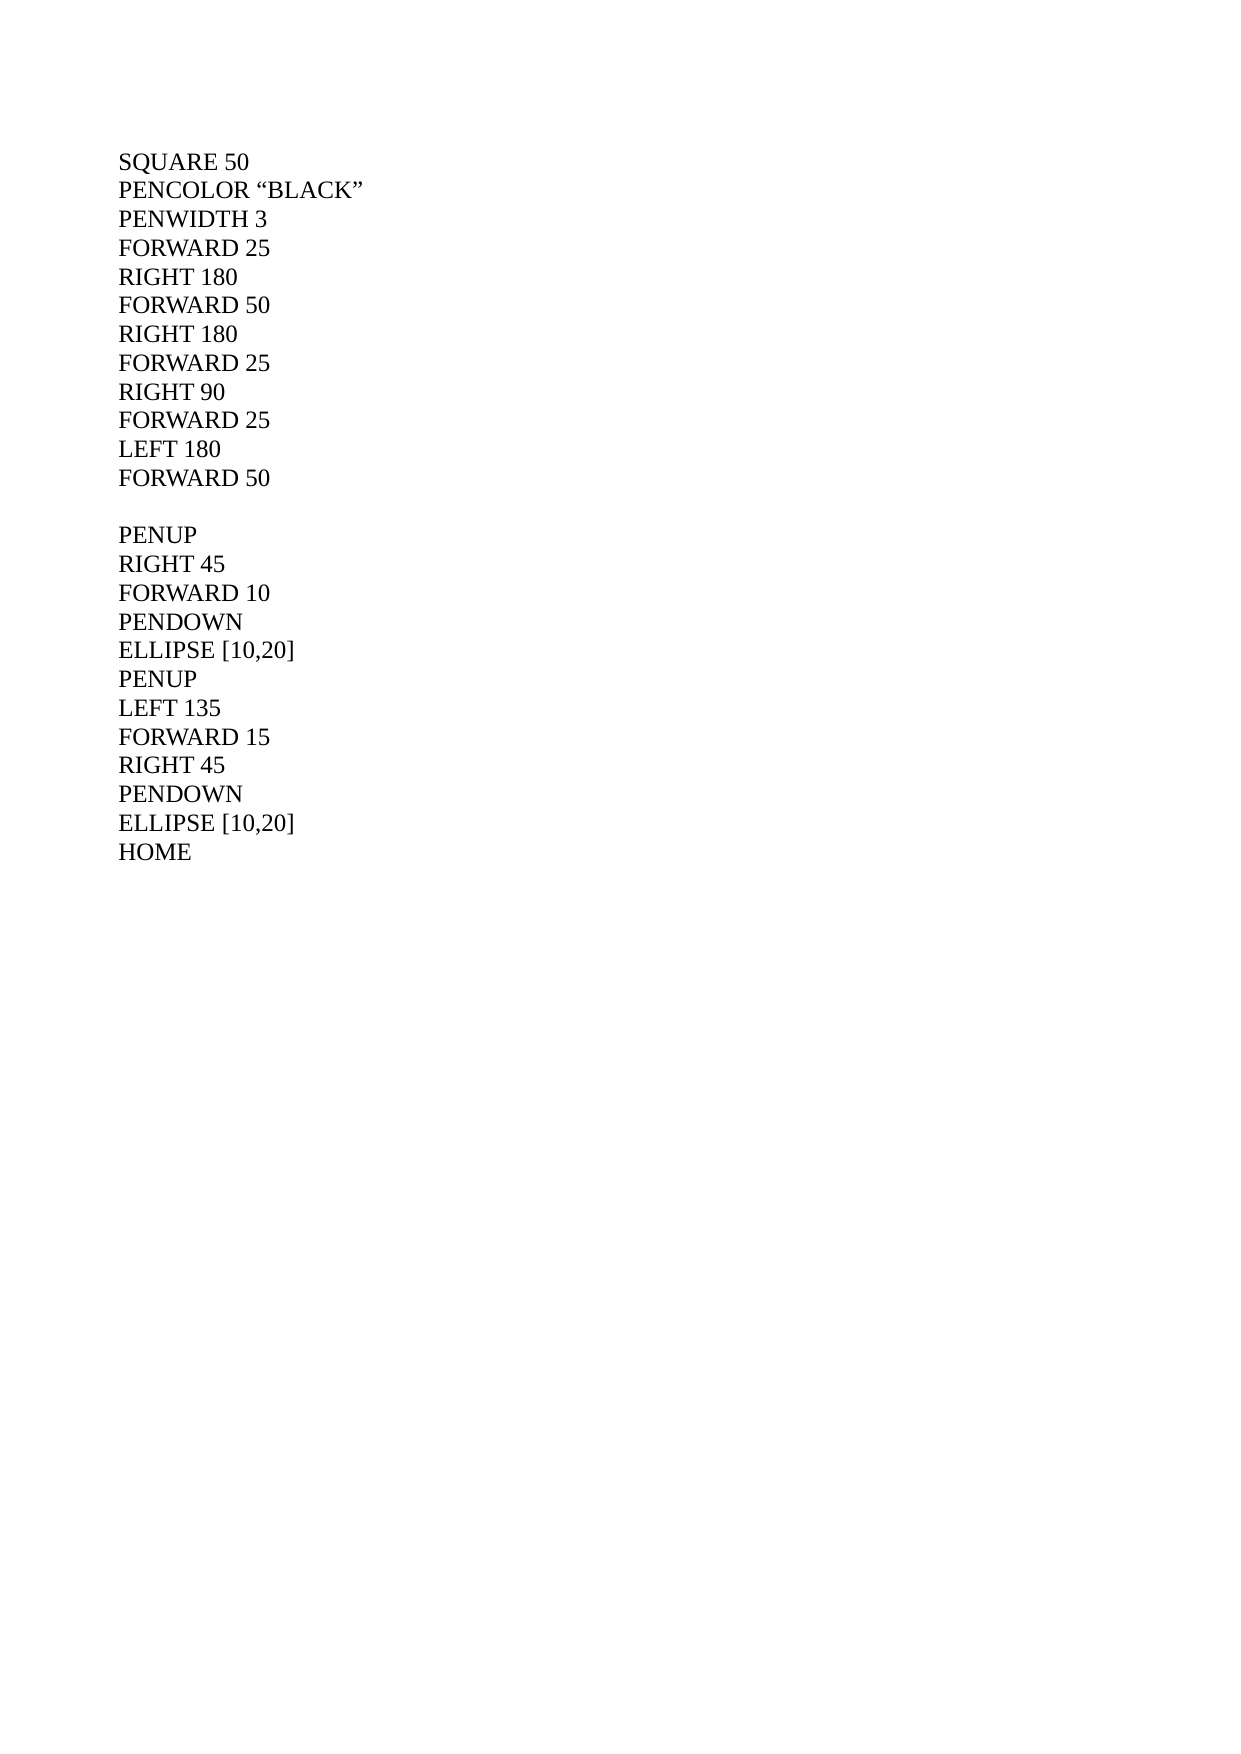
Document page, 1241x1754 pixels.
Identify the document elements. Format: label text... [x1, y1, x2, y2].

text FORWARD 25 [118, 233, 1122, 262]
text PENDOWN [118, 779, 1122, 808]
text LEFT 135 [118, 693, 1122, 722]
text RIGHT 45 [118, 751, 1122, 779]
text PENUP [118, 664, 1122, 693]
text LEFT 180 [118, 434, 1122, 463]
text RIGHT 180 [118, 319, 1122, 348]
text RIGHT 90 [118, 377, 1122, 406]
text ELLIPSE [10,20] [118, 636, 1122, 664]
text RIGHT 45 [118, 549, 1122, 578]
text PENCOLOR “BLACK” [118, 176, 1122, 204]
text HOME [118, 837, 1122, 866]
text PENDOWN [118, 607, 1122, 636]
text SQUARE 50 [118, 147, 1122, 176]
text FORWARD 25 [118, 348, 1122, 377]
text FORWARD 50 [118, 463, 1122, 492]
text PENWIDTH 3 [118, 204, 1122, 233]
text FORWARD 10 [118, 578, 1122, 607]
text FORWARD 15 [118, 722, 1122, 751]
text FORWARD 50 [118, 291, 1122, 319]
text RIGHT 180 [118, 262, 1122, 291]
text ELLIPSE [10,20] [118, 808, 1122, 837]
text FORWARD 25 [118, 406, 1122, 434]
text PENUP [118, 521, 1122, 549]
